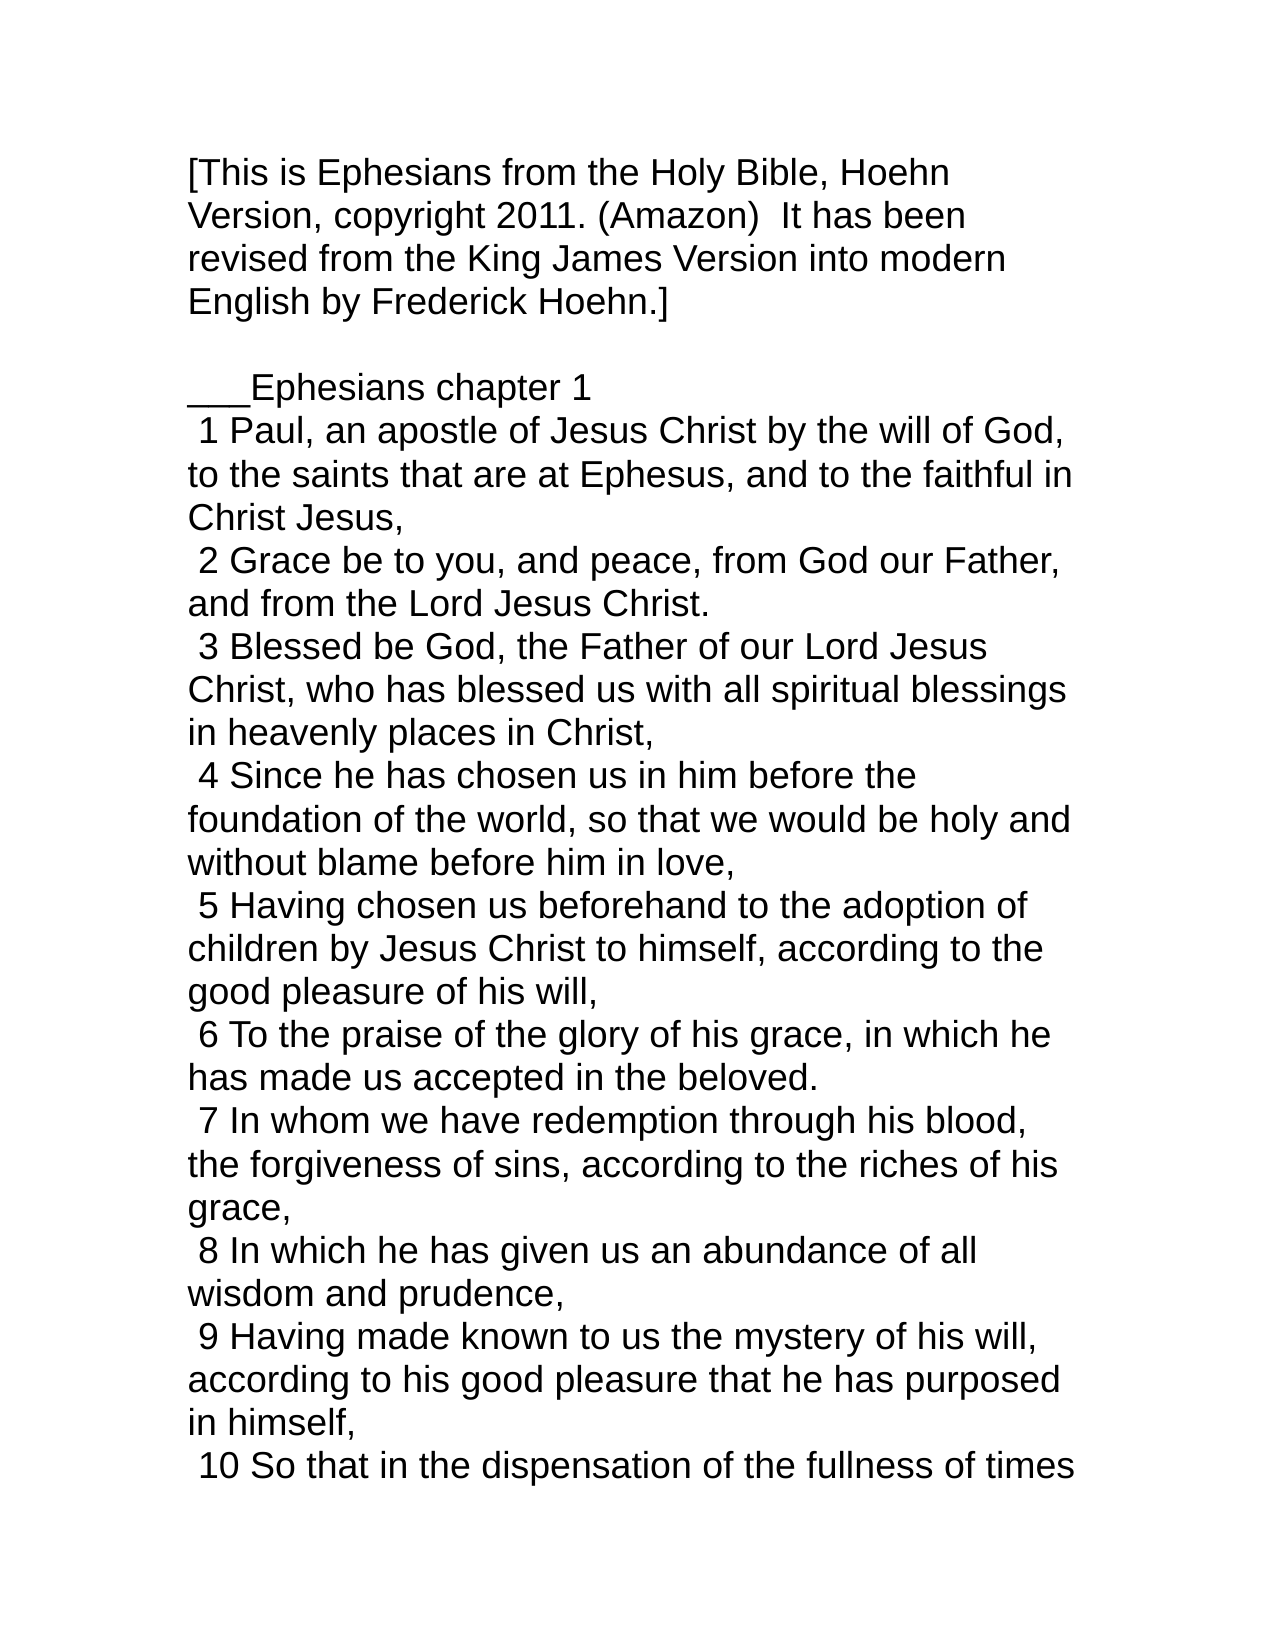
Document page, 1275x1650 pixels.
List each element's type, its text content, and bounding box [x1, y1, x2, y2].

text ___Ephesians chapter 1 [187, 366, 1087, 409]
text 9 Having made known to us the mystery of his will, according to his good pleasure that he has purposed in himself, [187, 1314, 1087, 1444]
text 3 Blessed be God, the Father of our Lord Jesus Christ, who has blessed us with all spiritual blessings in heavenly places in Christ, [187, 624, 1087, 754]
text 6 To the praise of the glory of his grace, in which he has made us accepted in the beloved. [187, 1012, 1087, 1099]
text 7 In whom we have redemption through his blood, the forgiveness of sins, according to the riches of his grace, [187, 1099, 1087, 1228]
text 10 So that in the dispensation of the fullness of times [187, 1444, 1087, 1487]
text [This is Ephesians from the Holy Bible, Hoehn Version, copyright 2011. (Amazon) It has been revised from the King James Version into modern English by Frederick Hoehn.] [187, 150, 1087, 322]
text 2 Grace be to you, and peace, from God our Father, and from the Lord Jesus Christ. [187, 538, 1087, 624]
text 4 Since he has chosen us in him before the foundation of the world, so that we would be holy and without blame before him in love, [187, 754, 1087, 883]
text 5 Having chosen us beforehand to the adoption of children by Jesus Christ to himself, according to the good pleasure of his will, [187, 883, 1087, 1012]
text 1 Paul, an apostle of Jesus Christ by the will of God, to the saints that are at Ephesus, and to the faithful in Christ Jesus, [187, 409, 1087, 538]
text 8 In which he has given us an abundance of all wisdom and prudence, [187, 1228, 1087, 1314]
